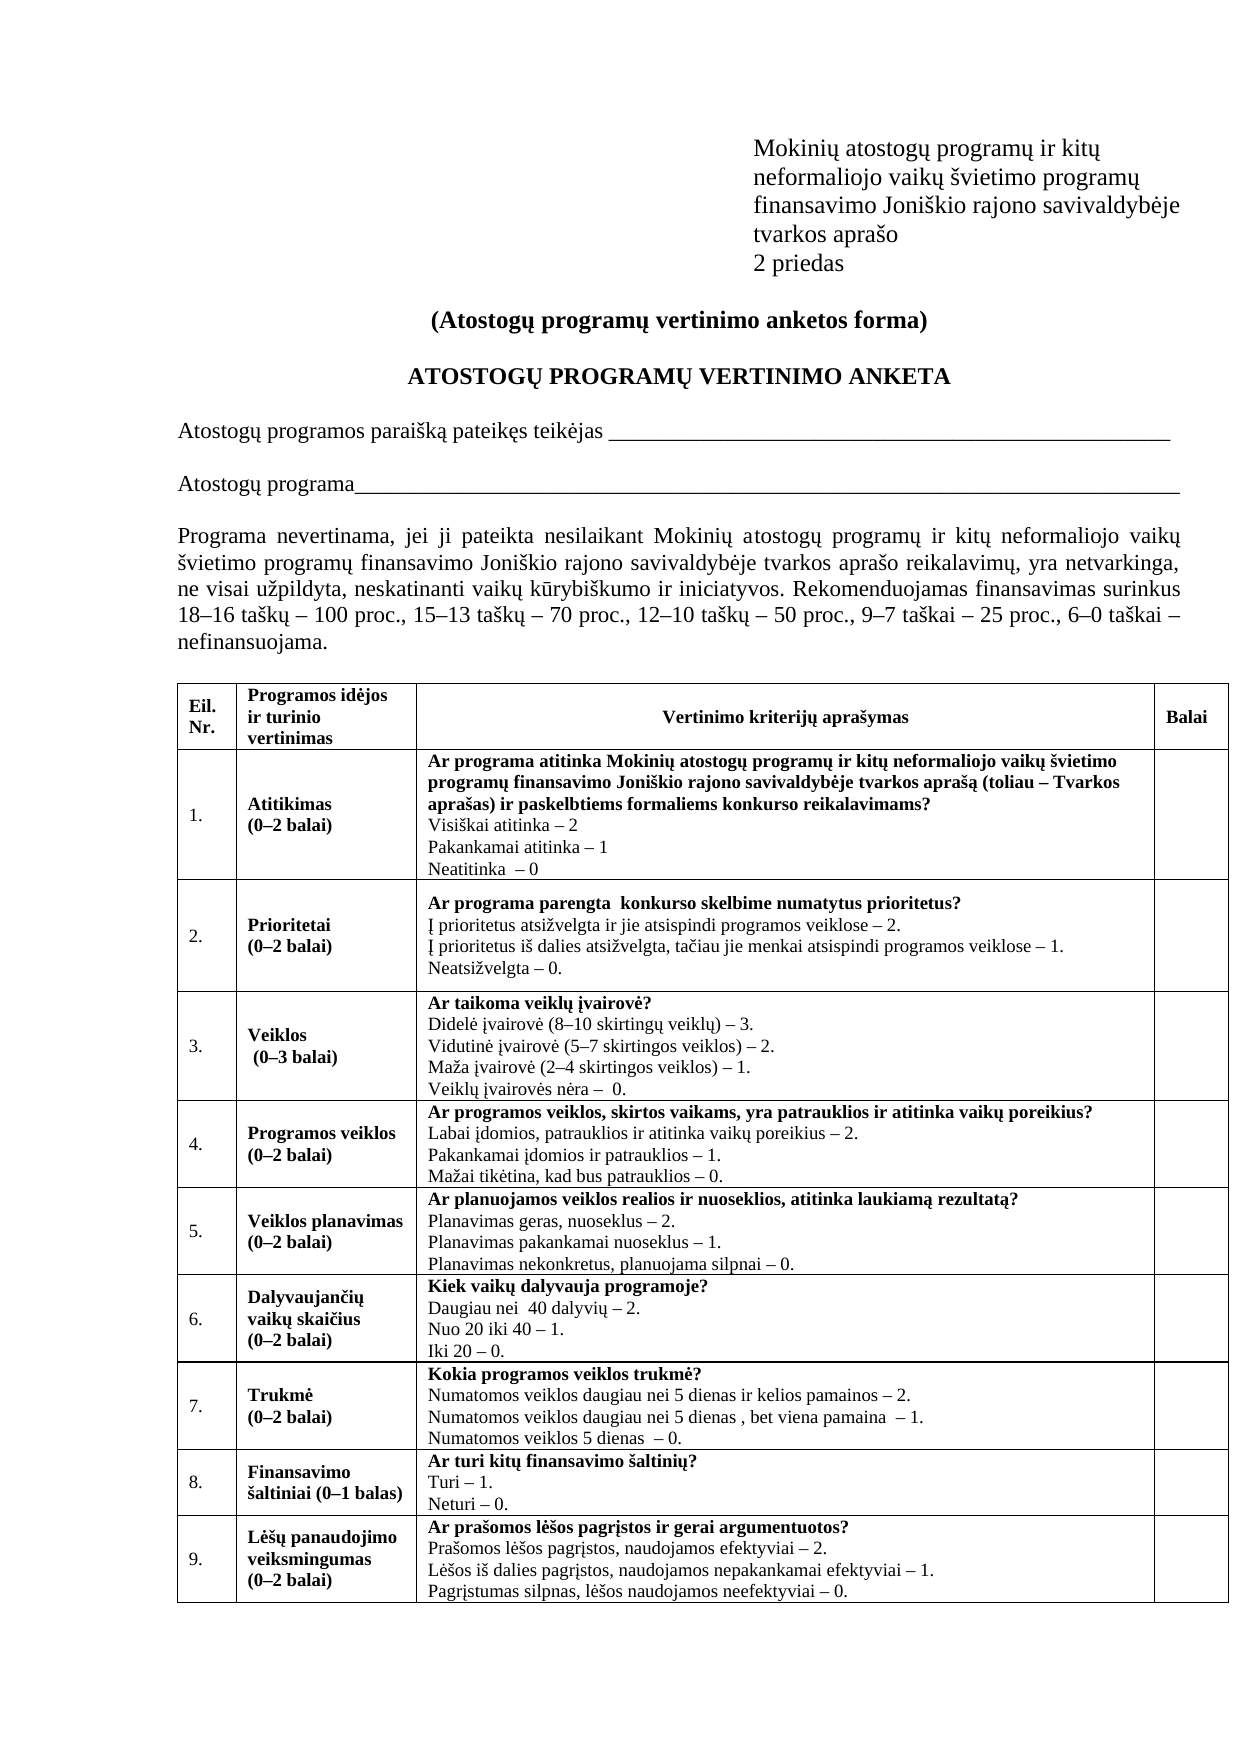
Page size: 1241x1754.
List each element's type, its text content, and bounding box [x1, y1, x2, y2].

table_cell [1155, 1188, 1228, 1274]
table_cell [1155, 750, 1228, 879]
table_header Balai [1155, 684, 1228, 749]
table_header Vertinimo kriterijų aprašymas [417, 684, 1154, 749]
table_cell Prioritetai (0–2 balai) [237, 880, 416, 991]
table_cell 7. [178, 1363, 236, 1449]
text 2 priedas [753, 248, 1184, 277]
table_cell [1155, 1101, 1228, 1187]
table_cell 9. [178, 1516, 236, 1602]
table_cell Atitikimas (0–2 balai) [237, 750, 416, 879]
table_cell 5. [178, 1188, 236, 1274]
text (Atostogų programų vertinimo anketos forma) [177, 305, 1181, 334]
table_cell [1155, 880, 1228, 991]
table_cell Kokia programos veiklos trukmė? Numatomos veiklos daugiau nei 5 dienas ir kelios pamainos – 2. Numatomos veiklos daugiau nei 5 dienas , bet viena pamaina – 1. Numatomos veiklos 5 dienas – 0. [417, 1363, 1154, 1449]
table_cell Ar programa parengta konkurso skelbime numatytus prioritetus? Į prioritetus atsižvelgta ir jie atsispindi programos veiklose – 2. Į prioritetus iš dalies atsižvelgta, tačiau jie menkai atsispindi programos veiklose – 1. Neatsižvelgta – 0. [417, 880, 1154, 991]
table_cell Ar turi kitų finansavimo šaltinių? Turi – 1. Neturi – 0. [417, 1450, 1154, 1514]
table_cell [1155, 1275, 1228, 1361]
table_cell 1. [178, 750, 236, 879]
table_cell 6. [178, 1275, 236, 1361]
table_cell [1155, 1450, 1228, 1514]
text Atostogų programos paraišką pateikęs teikėjas _________________________________________________ [177, 417, 1181, 443]
table_header Programos idėjos ir turinio vertinimas [237, 684, 416, 749]
text Programa nevertinama, jei ji pateikta nesilaikant Mokinių atostogų programų ir kitų neformaliojo vaikų švietimo programų finansavimo Joniškio rajono savivaldybėje tvarkos aprašo reikalavimų, yra netvarkinga, ne visai užpildyta, neskatinanti vaikų kūrybiškumo ir iniciatyvos. Rekomenduojamas finansavimas surinkus 18–16 taškų – 100 proc., 15–13 taškų – 70 proc., 12–10 taškų – 50 proc., 9–7 taškai – 25 proc., 6–0 taškai – nefinansuojama. [177, 522, 1181, 654]
table_cell 3. [178, 992, 236, 1099]
table_cell Veiklos planavimas (0–2 balai) [237, 1188, 416, 1274]
table_cell 4. [178, 1101, 236, 1187]
table_cell Lėšų panaudojimo veiksmingumas (0–2 balai) [237, 1516, 416, 1602]
text tvarkos aprašo [753, 219, 1184, 248]
table_cell [1155, 1516, 1228, 1602]
text ATOSTOGŲ PROGRAMŲ VERTINIMO ANKETA [177, 362, 1181, 389]
table_cell Dalyvaujančių vaikų skaičius (0–2 balai) [237, 1275, 416, 1361]
table_header Eil. Nr. [178, 684, 236, 749]
table_cell Ar prašomos lėšos pagrįstos ir gerai argumentuotos? Prašomos lėšos pagrįstos, naudojamos efektyviai – 2. Lėšos iš dalies pagrįstos, naudojamos nepakankamai efektyviai – 1. Pagrįstumas silpnas, lėšos naudojamos neefektyviai – 0. [417, 1516, 1154, 1602]
text Atostogų programa________________________________________________________________________ [177, 470, 1181, 496]
table_cell [1155, 992, 1228, 1099]
table_cell Ar planuojamos veiklos realios ir nuoseklios, atitinka laukiamą rezultatą? Planavimas geras, nuoseklus – 2. Planavimas pakankamai nuoseklus – 1. Planavimas nekonkretus, planuojama silpnai – 0. [417, 1188, 1154, 1274]
table_cell Kiek vaikų dalyvauja programoje? Daugiau nei 40 dalyvių – 2. Nuo 20 iki 40 – 1. Iki 20 – 0. [417, 1275, 1154, 1361]
text finansavimo Joniškio rajono savivaldybėje [753, 190, 1184, 219]
table_cell Finansavimo šaltiniai (0–1 balas) [237, 1450, 416, 1514]
table_cell Trukmė (0–2 balai) [237, 1363, 416, 1449]
text neformaliojo vaikų švietimo programų [753, 162, 1184, 190]
table_cell Ar programa atitinka Mokinių atostogų programų ir kitų neformaliojo vaikų švietimo programų finansavimo Joniškio rajono savivaldybėje tvarkos aprašą (toliau – Tvarkos aprašas) ir paskelbtiems formaliems konkurso reikalavimams? Visiškai atitinka – 2 Pakankamai atitinka – 1 Neatitinka – 0 [417, 750, 1154, 879]
table_cell Programos veiklos (0–2 balai) [237, 1101, 416, 1187]
table_cell 2. [178, 880, 236, 991]
table_cell Veiklos (0–3 balai) [237, 992, 416, 1099]
table_cell Ar taikoma veiklų įvairovė? Didelė įvairovė (8–10 skirtingų veiklų) – 3. Vidutinė įvairovė (5–7 skirtingos veiklos) – 2. Maža įvairovė (2–4 skirtingos veiklos) – 1. Veiklų įvairovės nėra – 0. [417, 992, 1154, 1099]
table_cell [1155, 1363, 1228, 1449]
text Mokinių atostogų programų ir kitų [753, 133, 1184, 162]
table_cell Ar programos veiklos, skirtos vaikams, yra patrauklios ir atitinka vaikų poreikius? Labai įdomios, patrauklios ir atitinka vaikų poreikius – 2. Pakankamai įdomios ir patrauklios – 1. Mažai tikėtina, kad bus patrauklios – 0. [417, 1101, 1154, 1187]
table_cell 8. [178, 1450, 236, 1514]
